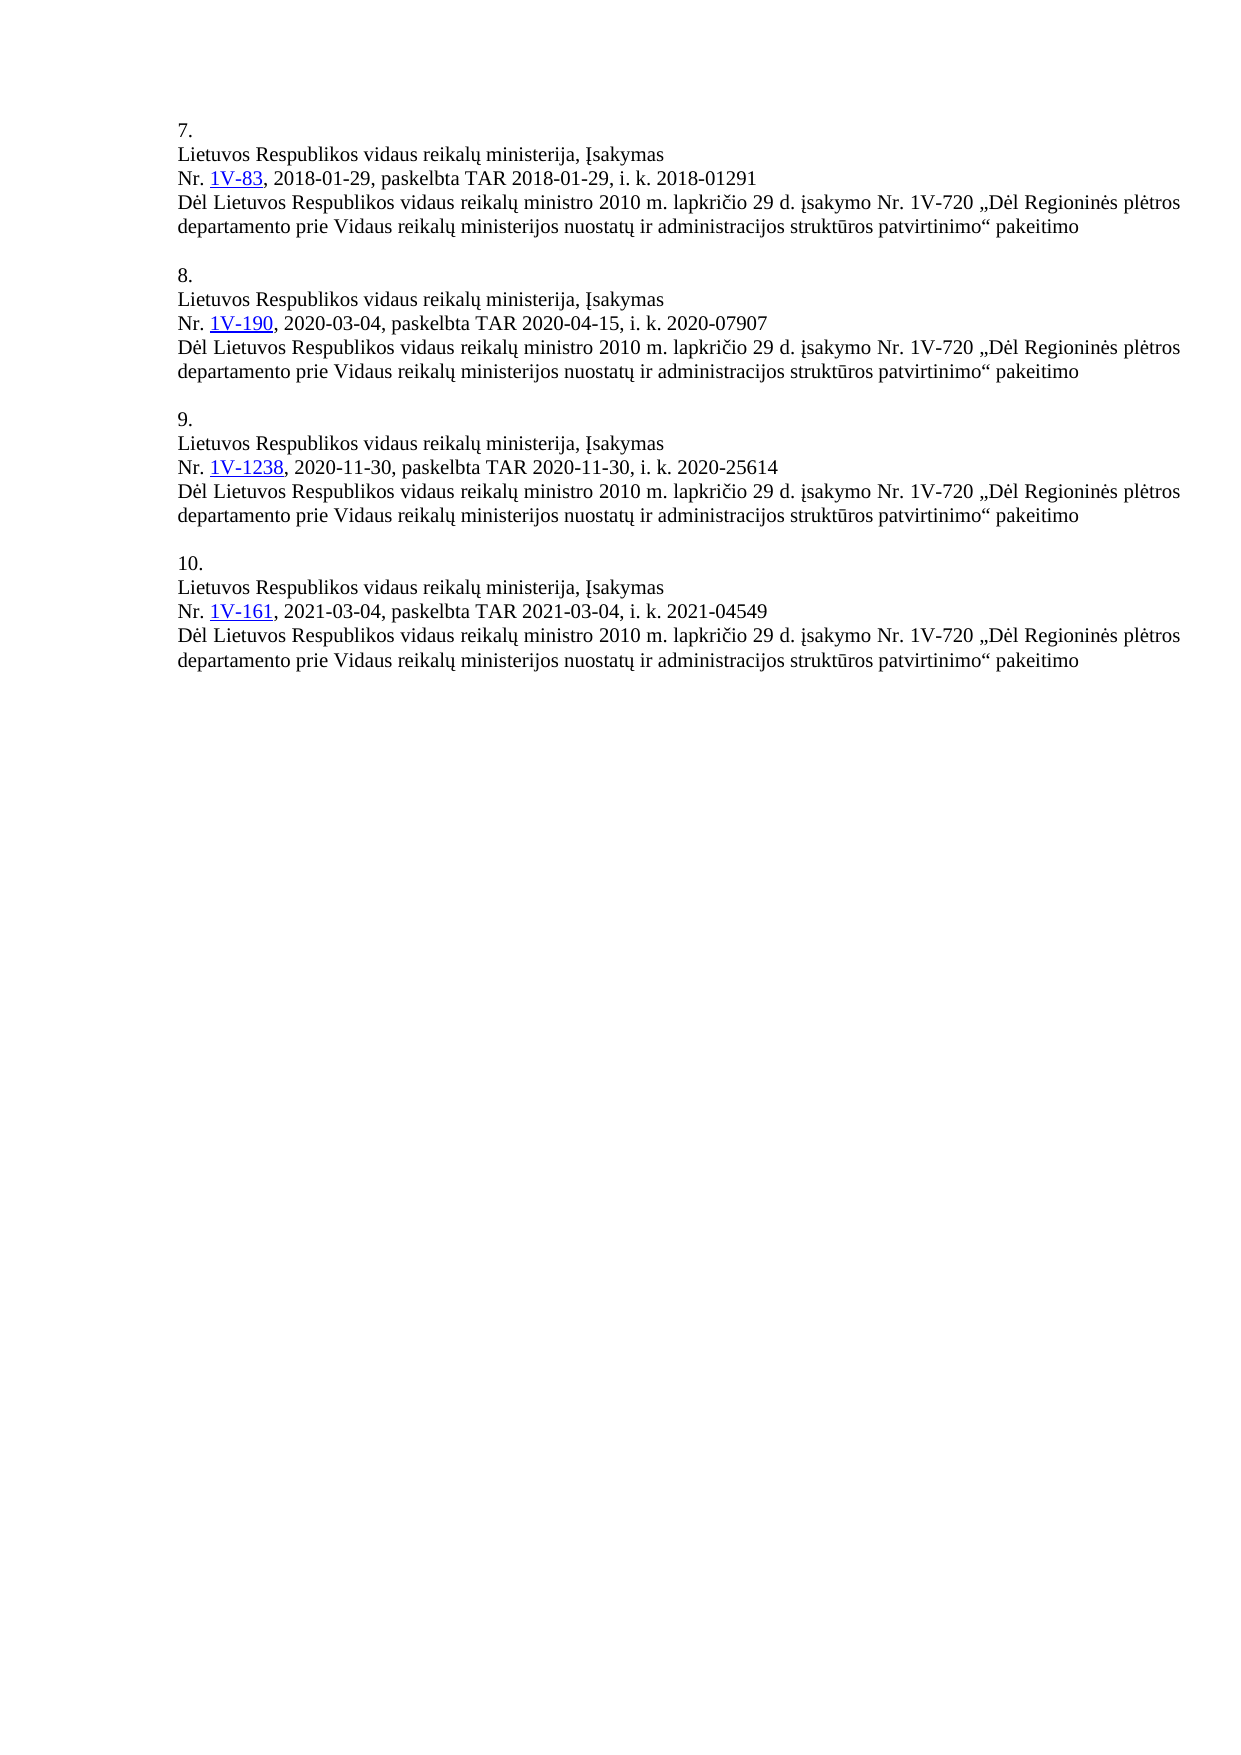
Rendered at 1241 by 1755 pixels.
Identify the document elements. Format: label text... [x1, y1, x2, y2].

text Dėl Lietuvos Respublikos vidaus reikalų ministro 2010 m. lapkričio 29 d. įsakymo Nr. 1V-720 „Dėl Regioninės plėtros departamento prie Vidaus reikalų ministerijos nuostatų ir administracijos struktūros patvirtinimo“ pakeitimo [177, 479, 1181, 527]
text Lietuvos Respublikos vidaus reikalų ministerija, Įsakymas [177, 431, 1181, 455]
text 10. [177, 551, 1181, 575]
text Lietuvos Respublikos vidaus reikalų ministerija, Įsakymas [177, 575, 1181, 599]
text Nr. 1V-83, 2018-01-29, paskelbta TAR 2018-01-29, i. k. 2018-01291 [177, 166, 1181, 190]
text Nr. 1V-161, 2021-03-04, paskelbta TAR 2021-03-04, i. k. 2021-04549 [177, 599, 1181, 623]
text Nr. 1V-1238, 2020-11-30, paskelbta TAR 2020-11-30, i. k. 2020-25614 [177, 455, 1181, 479]
text Lietuvos Respublikos vidaus reikalų ministerija, Įsakymas [177, 287, 1181, 311]
text Dėl Lietuvos Respublikos vidaus reikalų ministro 2010 m. lapkričio 29 d. įsakymo Nr. 1V-720 „Dėl Regioninės plėtros departamento prie Vidaus reikalų ministerijos nuostatų ir administracijos struktūros patvirtinimo“ pakeitimo [177, 623, 1181, 672]
text 8. [177, 262, 1181, 287]
text Dėl Lietuvos Respublikos vidaus reikalų ministro 2010 m. lapkričio 29 d. įsakymo Nr. 1V-720 „Dėl Regioninės plėtros departamento prie Vidaus reikalų ministerijos nuostatų ir administracijos struktūros patvirtinimo“ pakeitimo [177, 190, 1181, 238]
text Nr. 1V-190, 2020-03-04, paskelbta TAR 2020-04-15, i. k. 2020-07907 [177, 311, 1181, 335]
text Lietuvos Respublikos vidaus reikalų ministerija, Įsakymas [177, 142, 1181, 166]
text 7. [177, 118, 1181, 142]
text 9. [177, 407, 1181, 431]
text Dėl Lietuvos Respublikos vidaus reikalų ministro 2010 m. lapkričio 29 d. įsakymo Nr. 1V-720 „Dėl Regioninės plėtros departamento prie Vidaus reikalų ministerijos nuostatų ir administracijos struktūros patvirtinimo“ pakeitimo [177, 335, 1181, 383]
